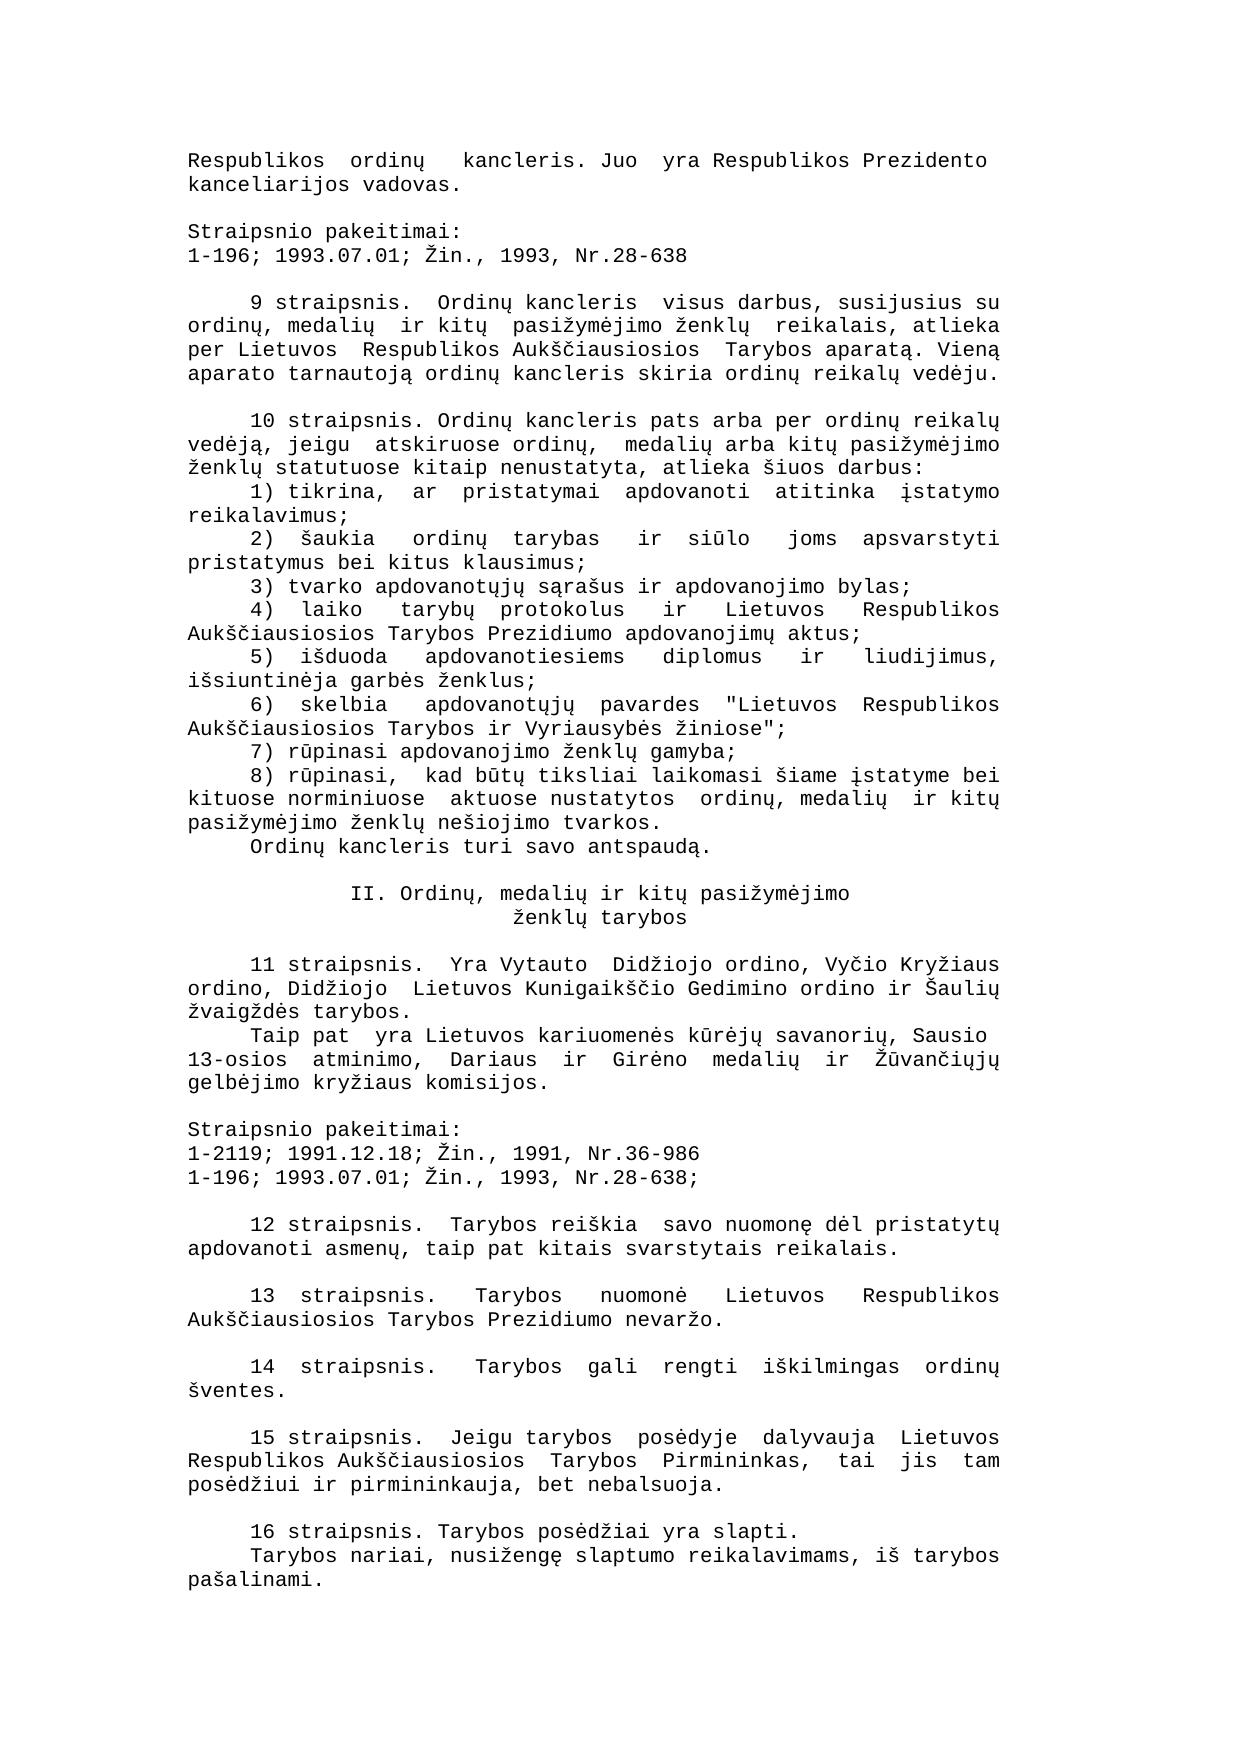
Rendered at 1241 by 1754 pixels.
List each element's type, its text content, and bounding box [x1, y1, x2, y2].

text kituose norminiuose aktuose nustatytos ordinų, medalių ir kitų [187, 788, 1053, 812]
text ordinų, medalių ir kitų pasižymėjimo ženklų reikalais, atlieka [187, 316, 1053, 339]
text pašalinami. [187, 1569, 1053, 1592]
text apdovanoti asmenų, taip pat kitais svarstytais reikalais. [187, 1238, 1053, 1261]
text 1-196; 1993.07.01; Žin., 1993, Nr.28-638 [187, 244, 1053, 268]
text ženklų statutuose kitaip nenustatyta, atlieka šiuos darbus: [187, 457, 1053, 481]
text aparato tarnautoją ordinų kancleris skiria ordinų reikalų vedėju. [187, 363, 1053, 386]
text per Lietuvos Respublikos Aukščiausiosios Tarybos aparatą. Vieną [187, 339, 1053, 363]
text 1-196; 1993.07.01; Žin., 1993, Nr.28-638; [187, 1167, 1053, 1190]
text šventes. [187, 1379, 1053, 1403]
text 13-osios atminimo, Dariaus ir Girėno medalių ir Žūvančiųjų [187, 1048, 1053, 1072]
text Aukščiausiosios Tarybos ir Vyriausybės žiniose"; [187, 717, 1053, 741]
text II. Ordinų, medalių ir kitų pasižymėjimo [187, 883, 1053, 907]
text pasižymėjimo ženklų nešiojimo tvarkos. [187, 812, 1053, 836]
text 12 straipsnis. Tarybos reiškia savo nuomonę dėl pristatytų [187, 1214, 1053, 1238]
text 11 straipsnis. Yra Vytauto Didžiojo ordino, Vyčio Kryžiaus [187, 954, 1053, 978]
text žvaigždės tarybos. [187, 1001, 1053, 1025]
text 14 straipsnis. Tarybos gali rengti iškilmingas ordinų [187, 1356, 1053, 1379]
text 2) šaukia ordinų tarybas ir siūlo joms apsvarstyti [187, 528, 1053, 552]
text reikalavimus; [187, 505, 1053, 528]
text Aukščiausiosios Tarybos Prezidiumo apdovanojimų aktus; [187, 623, 1053, 647]
text gelbėjimo kryžiaus komisijos. [187, 1072, 1053, 1096]
text vedėją, jeigu atskiruose ordinų, medalių arba kitų pasižymėjimo [187, 434, 1053, 457]
text 7) rūpinasi apdovanojimo ženklų gamyba; [187, 741, 1053, 765]
text Ordinų kancleris turi savo antspaudą. [187, 836, 1053, 859]
text 3) tvarko apdovanotųjų sąrašus ir apdovanojimo bylas; [187, 576, 1053, 599]
text Respublikos Aukščiausiosios Tarybos Pirmininkas, tai jis tam [187, 1451, 1053, 1474]
text 1) tikrina, ar pristatymai apdovanoti atitinka įstatymo [187, 481, 1053, 505]
text išsiuntinėja garbės ženklus; [187, 670, 1053, 694]
text Straipsnio pakeitimai: [187, 221, 1053, 244]
text 8) rūpinasi, kad būtų tiksliai laikomasi šiame įstatyme bei [187, 765, 1053, 788]
text 6) skelbia apdovanotųjų pavardes "Lietuvos Respublikos [187, 694, 1053, 717]
text Aukščiausiosios Tarybos Prezidiumo nevaržo. [187, 1309, 1053, 1332]
text 15 straipsnis. Jeigu tarybos posėdyje dalyvauja Lietuvos [187, 1427, 1053, 1451]
text ženklų tarybos [187, 907, 1053, 930]
text 9 straipsnis. Ordinų kancleris visus darbus, susijusius su [187, 292, 1053, 316]
text Respublikos ordinų kancleris. Juo yra Respublikos Prezidento [187, 150, 1053, 174]
text Straipsnio pakeitimai: [187, 1119, 1053, 1143]
text 13 straipsnis. Tarybos nuomonė Lietuvos Respublikos [187, 1285, 1053, 1309]
text Tarybos nariai, nusižengę slaptumo reikalavimams, iš tarybos [187, 1545, 1053, 1569]
text kanceliarijos vadovas. [187, 174, 1053, 197]
text 16 straipsnis. Tarybos posėdžiai yra slapti. [187, 1521, 1053, 1545]
text 4) laiko tarybų protokolus ir Lietuvos Respublikos [187, 599, 1053, 623]
text 5) išduoda apdovanotiesiems diplomus ir liudijimus, [187, 647, 1053, 670]
text Taip pat yra Lietuvos kariuomenės kūrėjų savanorių, Sausio [187, 1025, 1053, 1048]
text 10 straipsnis. Ordinų kancleris pats arba per ordinų reikalų [187, 410, 1053, 434]
text ordino, Didžiojo Lietuvos Kunigaikščio Gedimino ordino ir Šaulių [187, 978, 1053, 1001]
text pristatymus bei kitus klausimus; [187, 552, 1053, 576]
text posėdžiui ir pirmininkauja, bet nebalsuoja. [187, 1474, 1053, 1498]
text 1-2119; 1991.12.18; Žin., 1991, Nr.36-986 [187, 1143, 1053, 1167]
